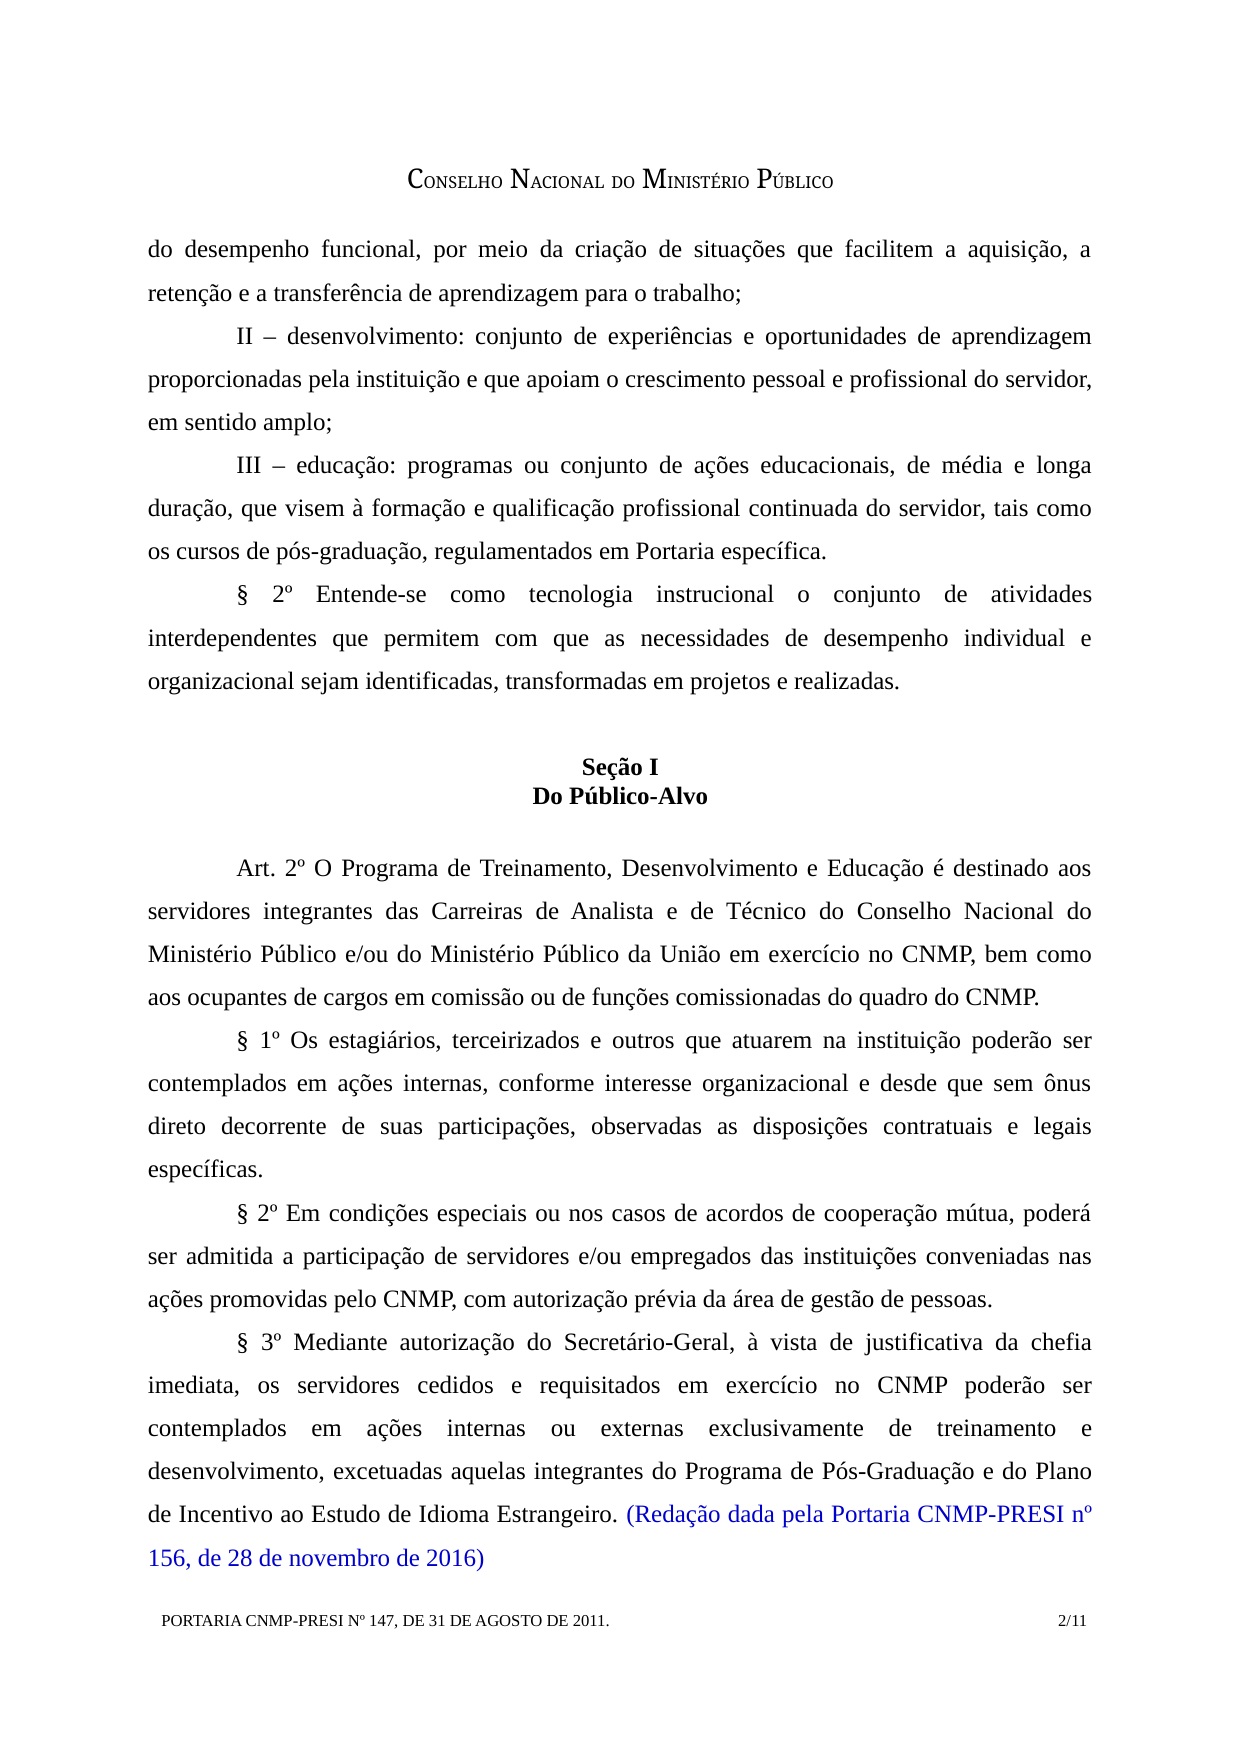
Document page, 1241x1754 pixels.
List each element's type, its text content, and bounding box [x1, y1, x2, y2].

text § 2º Entende-se como tecnologia instrucional o conjunto de atividades interdependentes que permitem com que as necessidades de desempenho individual e organizacional sejam identificadas, transformadas em projetos e realizadas. [148, 579, 1093, 694]
text do desempenho funcional, por meio da criação de situações que facilitem a aquisição, a retenção e a transferência de aprendizagem para o trabalho; [148, 234, 1093, 306]
text § 3º Mediante autorização do Secretário-Geral, à vista de justificativa da chefia imediata, os servidores cedidos e requisitados em exercício no CNMP poderão ser contemplados em ações internas ou externas exclusivamente de treinamento e desenvolvimento, excetuadas aquelas integrantes do Programa de Pós-Graduação e do Plano de Incentivo ao Estudo de Idioma Estrangeiro. (Redação dada pela Portaria CNMP-PRESI nº 156, de 28 de novembro de 2016) [148, 1327, 1093, 1571]
text § 1º Os estagiários, terceirizados e outros que atuarem na instituição poderão ser contemplados em ações internas, conforme interesse organizacional e desde que sem ônus direto decorrente de suas participações, observadas as disposições contratuais e legais específicas. [148, 1025, 1093, 1183]
text § 2º Em condições especiais ou nos casos de acordos de cooperação mútua, poderá ser admitida a participação de servidores e/ou empregados das instituições conveniadas nas ações promovidas pelo CNMP, com autorização prévia da área de gestão de pessoas. [148, 1198, 1093, 1313]
text III – educação: programas ou conjunto de ações educacionais, de média e longa duração, que visem à formação e qualificação profissional continuada do servidor, tais como os cursos de pós-graduação, regulamentados em Portaria específica. [148, 450, 1093, 565]
text II – desenvolvimento: conjunto de experiências e oportunidades de aprendizagem proporcionadas pela instituição e que apoiam o crescimento pessoal e profissional do servidor, em sentido amplo; [148, 321, 1093, 436]
text Seção I Do Público-Alvo [148, 752, 1093, 809]
text Art. 2º O Programa de Treinamento, Desenvolvimento e Educação é destinado aos servidores integrantes das Carreiras de Analista e de Técnico do Conselho Nacional do Ministério Público e/ou do Ministério Público da União em exercício no CNMP, bem como aos ocupantes de cargos em comissão ou de funções comissionadas do quadro do CNMP. [148, 853, 1093, 1011]
